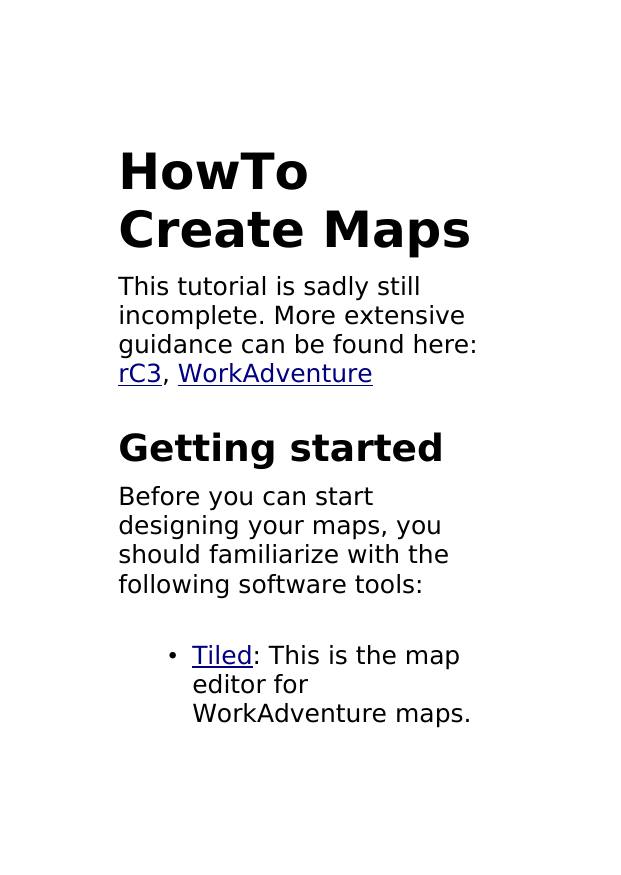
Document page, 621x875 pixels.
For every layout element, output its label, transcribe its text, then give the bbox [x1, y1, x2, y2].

subtitle Getting started [118, 426, 502, 470]
subtitle HowTo Create Maps [118, 143, 502, 259]
text Before you can start designing your maps, you should familiarize with the following software tools: [118, 482, 502, 599]
list Tiled: This is the map editor for WorkAdventure maps. [177, 641, 502, 728]
text This tutorial is sadly still incomplete. More extensive guidance can be found here: rC3, WorkAdventure [118, 272, 502, 389]
